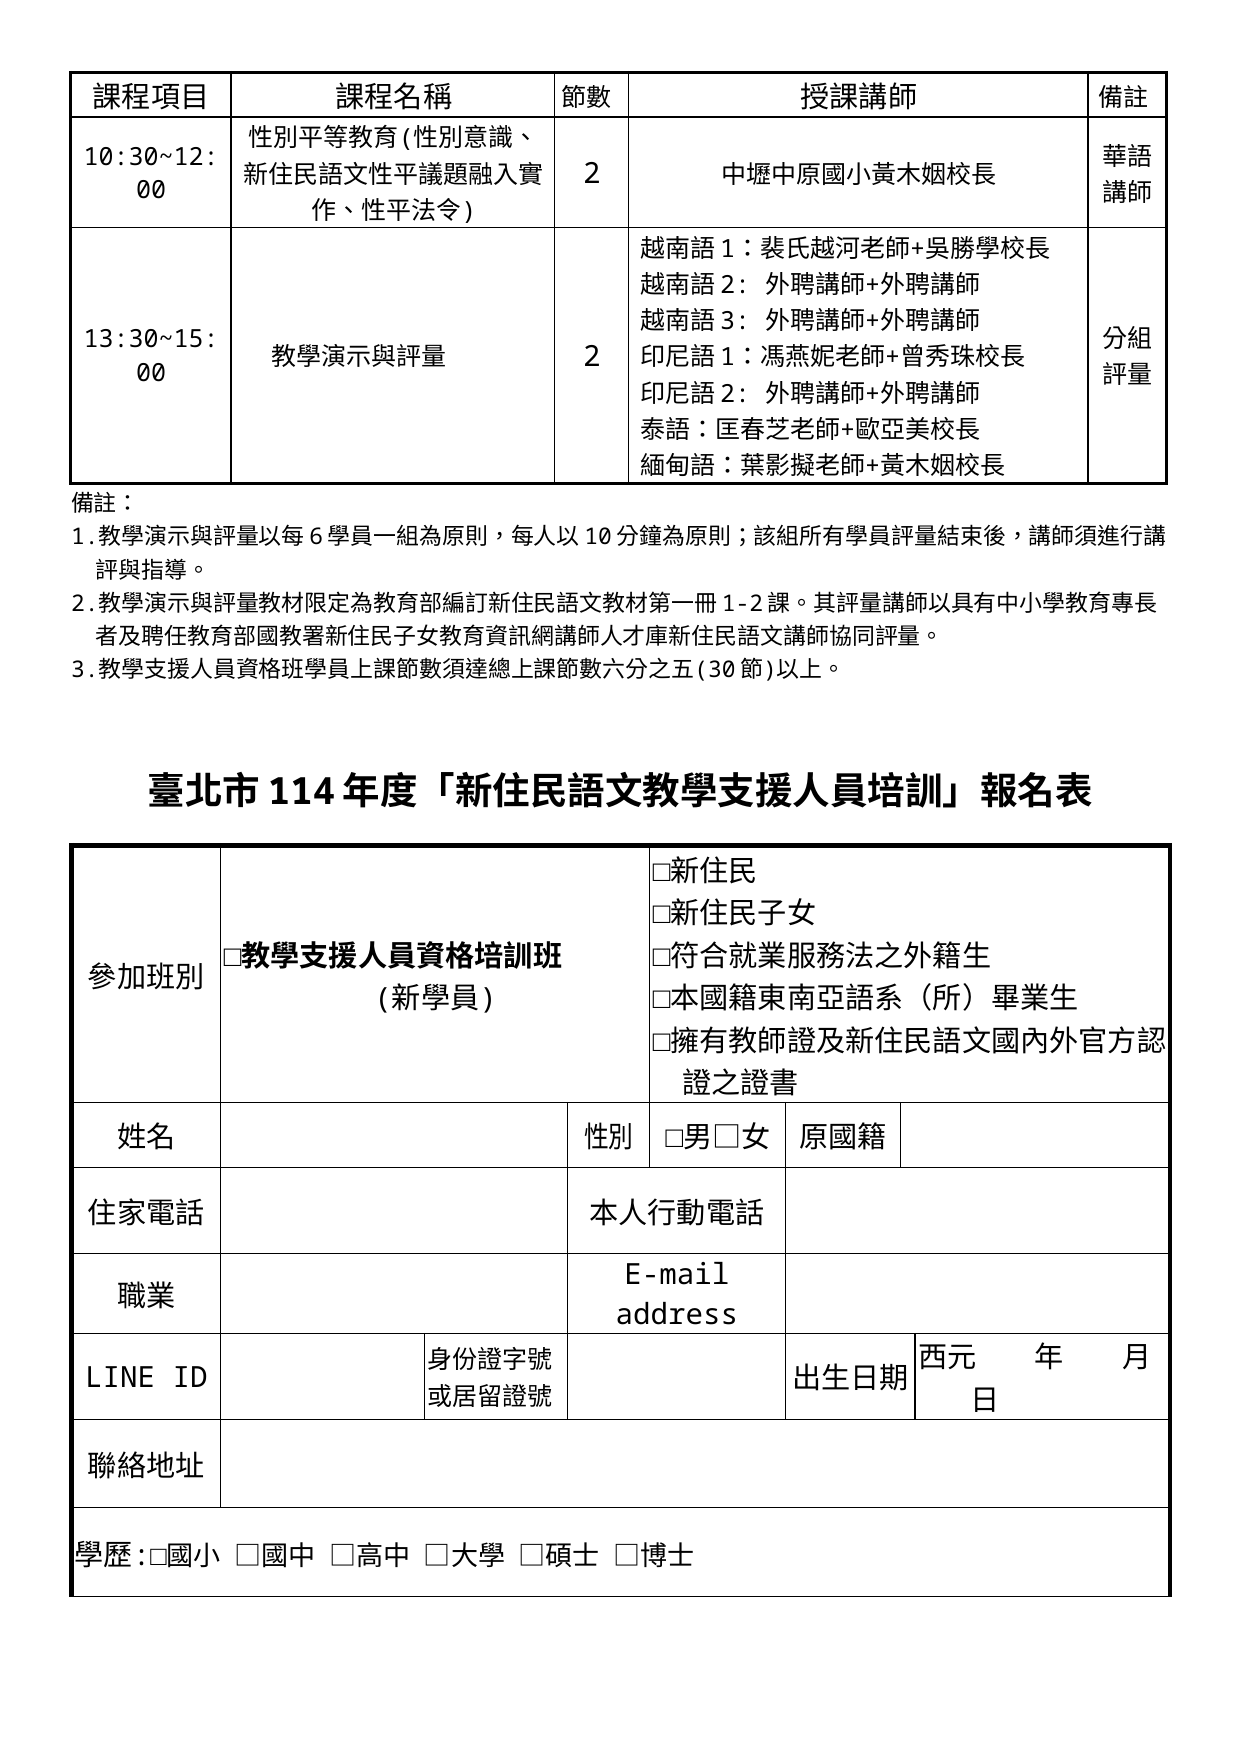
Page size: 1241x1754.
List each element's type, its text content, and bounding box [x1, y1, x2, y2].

table_cell [221, 1254, 567, 1333]
table_cell [786, 1168, 1168, 1252]
table_cell 教學演示與評量 [232, 228, 554, 482]
table_cell 身份證字號 或居留證號 [425, 1334, 567, 1419]
table_cell 本人行動電話 [568, 1168, 785, 1252]
text 臺北市114年度「新住民語文教學支援人員培訓」報名表 [71, 761, 1169, 816]
table_cell 西元 年 月 日 [916, 1334, 1168, 1419]
table_cell 住家電話 [74, 1168, 220, 1252]
table_cell 性別 [568, 1103, 649, 1167]
table_cell 原國籍 [786, 1103, 900, 1167]
table_header □新住民 □新住民子女 □符合就業服務法之外籍生 □本國籍東南亞語系（所）畢業生 □擁有教師證及新住民語文國內外官方認證之證書 [650, 848, 1168, 1102]
table_header 節數 [555, 74, 628, 116]
table_cell [786, 1254, 1168, 1333]
table_cell 2 [555, 118, 628, 227]
text 1.教學演示與評量以每6學員一組為原則，每人以10分鐘為原則；該組所有學員評量結束後，講師須進行講評與指導。 [71, 518, 1169, 585]
table_cell 2 [555, 228, 628, 482]
table_cell □男□女 [650, 1103, 785, 1167]
table_cell E-mail address [568, 1254, 785, 1333]
table_cell [221, 1168, 567, 1252]
table_cell 華語講師 [1089, 118, 1165, 227]
table_cell 姓名 [74, 1103, 220, 1167]
table_cell 越南語1：裴氏越河老師+吳勝學校長 越南語2: 外聘講師+外聘講師 越南語3: 外聘講師+外聘講師 印尼語1：馮燕妮老師+曾秀珠校長 印尼語2: 外聘講師+外聘講師 泰語：匡春芝老師+歐亞美校長 緬甸語：葉影擬老師+黃木姻校長 [629, 228, 1087, 482]
table_header 課程項目 [72, 74, 230, 116]
table_header 授課講師 [629, 74, 1087, 116]
table_cell [901, 1103, 1168, 1167]
table_cell 出生日期 [786, 1334, 914, 1419]
table_cell 10:30~12:00 [72, 118, 230, 227]
table_header 參加班別 [74, 848, 220, 1102]
table_cell [221, 1103, 567, 1167]
table_cell LINE ID [74, 1334, 220, 1419]
table_cell 聯絡地址 [74, 1420, 220, 1507]
table_cell [221, 1420, 1168, 1507]
table_cell 分組評量 [1089, 228, 1165, 482]
table_header 課程名稱 [232, 74, 554, 116]
table_cell 13:30~15:00 [72, 228, 230, 482]
text 備註： [71, 485, 1169, 518]
table_cell 職業 [74, 1254, 220, 1333]
table_cell [221, 1334, 424, 1419]
text 3.教學支援人員資格班學員上課節數須達總上課節數六分之五(30節)以上。 [71, 651, 1169, 685]
table_cell 中壢中原國小黃木姻校長 [629, 118, 1087, 227]
table_header 備註 [1089, 74, 1165, 116]
table_cell 學歷:□國小 □國中 □高中 □大學 □碩士 □博士 [74, 1508, 1168, 1596]
table_cell [568, 1334, 785, 1419]
table_cell 性別平等教育(性別意識、新住民語文性平議題融入實作、性平法令) [232, 118, 554, 227]
table_header □教學支援人員資格培訓班 (新學員) [221, 848, 649, 1102]
text 2.教學演示與評量教材限定為教育部編訂新住民語文教材第一冊1-2課。其評量講師以具有中小學教育專長者及聘任教育部國教署新住民子女教育資訊網講師人才庫新住民語文講師協同評量。 [71, 585, 1169, 651]
